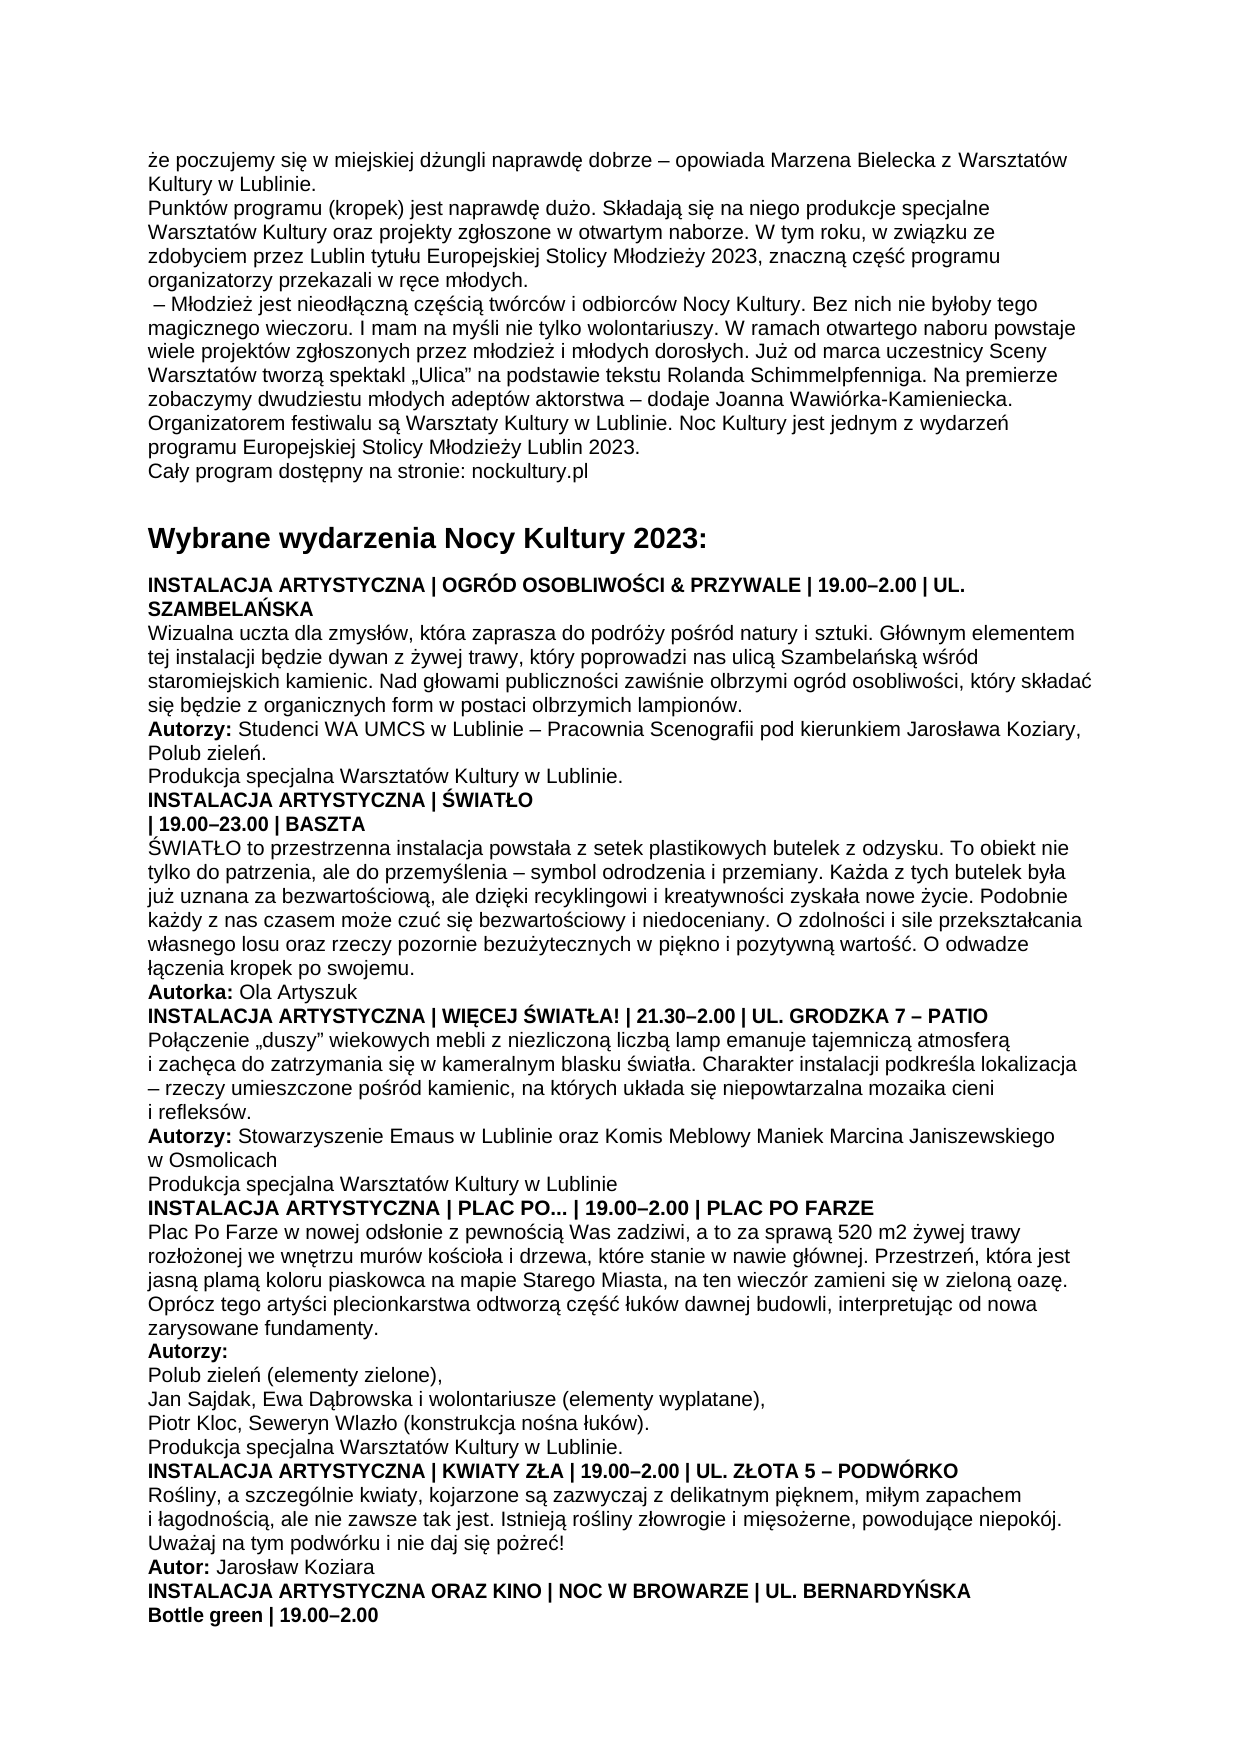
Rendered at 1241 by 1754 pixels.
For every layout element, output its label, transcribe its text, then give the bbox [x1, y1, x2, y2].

text Jan Sajdak, Ewa Dąbrowska i wolontariusze (elementy wyplatane), [148, 1387, 1093, 1411]
text Organizatorem festiwalu są Warsztaty Kultury w Lublinie. Noc Kultury jest jednym z wydarzeń programu Europejskiej Stolicy Młodzieży Lublin 2023. [148, 411, 1093, 459]
text Autorzy: Stowarzyszenie Emaus w Lublinie oraz Komis Meblowy Maniek Marcina Janiszewskiego w Osmolicach [148, 1124, 1093, 1172]
text Produkcja specjalna Warsztatów Kultury w Lublinie. [148, 764, 1093, 788]
text Polub zieleń (elementy zielone), [148, 1363, 1093, 1387]
text Autorzy: Studenci WA UMCS w Lublinie – Pracownia Scenografii pod kierunkiem Jarosława Koziary, Polub zieleń. [148, 716, 1093, 764]
text Piotr Kloc, Seweryn Wlazło (konstrukcja nośna łuków). [148, 1411, 1093, 1435]
text Produkcja specjalna Warsztatów Kultury w Lublinie [148, 1172, 1093, 1196]
text Instalacja artystyczna | Więcej światła! | 21.30–2.00 | ul. Grodzka 7 – patio [148, 1004, 1093, 1028]
text Rośliny, a szczególnie kwiaty, kojarzone są zazwyczaj z delikatnym pięknem, miłym zapachem i łagodnością, ale nie zawsze tak jest. Istnieją rośliny złowrogie i mięsożerne, powodujące niepokój. Uważaj na tym podwórku i nie daj się pożreć! [148, 1483, 1093, 1555]
text Plac Po Farze w nowej odsłonie z pewnością Was zadziwi, a to za sprawą 520 m2 żywej trawy rozłożonej we wnętrzu murów kościoła i drzewa, które stanie w nawie głównej. Przestrzeń, która jest jasną plamą koloru piaskowca na mapie Starego Miasta, na ten wieczór zamieni się w zieloną oazę. Oprócz tego artyści plecionkarstwa odtworzą część łuków dawnej budowli, interpretując od nowa zarysowane fundamenty. [148, 1219, 1093, 1339]
text Autorzy: [148, 1339, 1093, 1363]
text Instalacja artystyczna | Plac po... | 19.00–2.00 | plac Po Farze [148, 1196, 1093, 1219]
text Bottle green | 19.00–2.00 [148, 1603, 1093, 1627]
text Punktów programu (kropek) jest naprawdę dużo. Składają się na niego produkcje specjalne Warsztatów Kultury oraz projekty zgłoszone w otwartym naborze. W tym roku, w związku ze zdobyciem przez Lublin tytułu Europejskiej Stolicy Młodzieży 2023, znaczną część programu organizatorzy przekazali w ręce młodych. [148, 196, 1093, 291]
text Instalacja artystyczna oraz kino | Noc w Browarze | ul. Bernardyńska [148, 1579, 1093, 1603]
subtitle Wybrane wydarzenia Nocy Kultury 2023: [148, 522, 1093, 555]
text Autorka: Ola Artyszuk [148, 980, 1093, 1004]
text Instalacja artystyczna | Ogród osobliwości & Przywale | 19.00–2.00 | ul. Szambelańska [148, 573, 1093, 621]
text – Młodzież jest nieodłączną częścią twórców i odbiorców Nocy Kultury. Bez nich nie byłoby tego magicznego wieczoru. I mam na myśli nie tylko wolontariuszy. W ramach otwartego naboru powstaje wiele projektów zgłoszonych przez młodzież i młodych dorosłych. Już od marca uczestnicy Sceny Warsztatów tworzą spektakl „Ulica” na podstawie tekstu Rolanda Schimmelpfenniga. Na premierze zobaczymy dwudziestu młodych adeptów aktorstwa – dodaje Joanna Wawiórka-Kamieniecka. [148, 291, 1093, 411]
text Wizualna uczta dla zmysłów, która zaprasza do podróży pośród natury i sztuki. Głównym elementem tej instalacji będzie dywan z żywej trawy, który poprowadzi nas ulicą Szambelańską wśród staromiejskich kamienic. Nad głowami publiczności zawiśnie olbrzymi ogród osobliwości, który składać się będzie z organicznych form w postaci olbrzymich lampionów. [148, 621, 1093, 716]
text ŚWIATŁO to przestrzenna instalacja powstała z setek plastikowych butelek z odzysku. To obiekt nie tylko do patrzenia, ale do przemyślenia – symbol odrodzenia i przemiany. Każda z tych butelek była już uznana za bezwartościową, ale dzięki recyklingowi i kreatywności zyskała nowe życie. Podobnie każdy z nas czasem może czuć się bezwartościowy i niedoceniany. O zdolności i sile przekształcania własnego losu oraz rzeczy pozornie bezużytecznych w piękno i pozytywną wartość. O odwadze łączenia kropek po swojemu. [148, 836, 1093, 980]
text Autor: Jarosław Koziara [148, 1555, 1093, 1579]
text Cały program dostępny na stronie: nockultury.pl [148, 459, 1093, 483]
text Instalacja artystyczna | Kwiaty zła | 19.00–2.00 | ul. Złota 5 – podwórko [148, 1459, 1093, 1483]
text Produkcja specjalna Warsztatów Kultury w Lublinie. [148, 1435, 1093, 1459]
text że poczujemy się w miejskiej dżungli naprawdę dobrze – opowiada Marzena Bielecka z Warsztatów Kultury w Lublinie. [148, 148, 1093, 196]
text Połączenie „duszy” wiekowych mebli z niezliczoną liczbą lamp emanuje tajemniczą atmosferą i zachęca do zatrzymania się w kameralnym blasku światła. Charakter instalacji podkreśla lokalizacja – rzeczy umieszczone pośród kamienic, na których układa się niepowtarzalna mozaika cieni i refleksów. [148, 1028, 1093, 1124]
text Instalacja artystyczna | Światło | 19.00–23.00 | Baszta [148, 788, 1093, 836]
